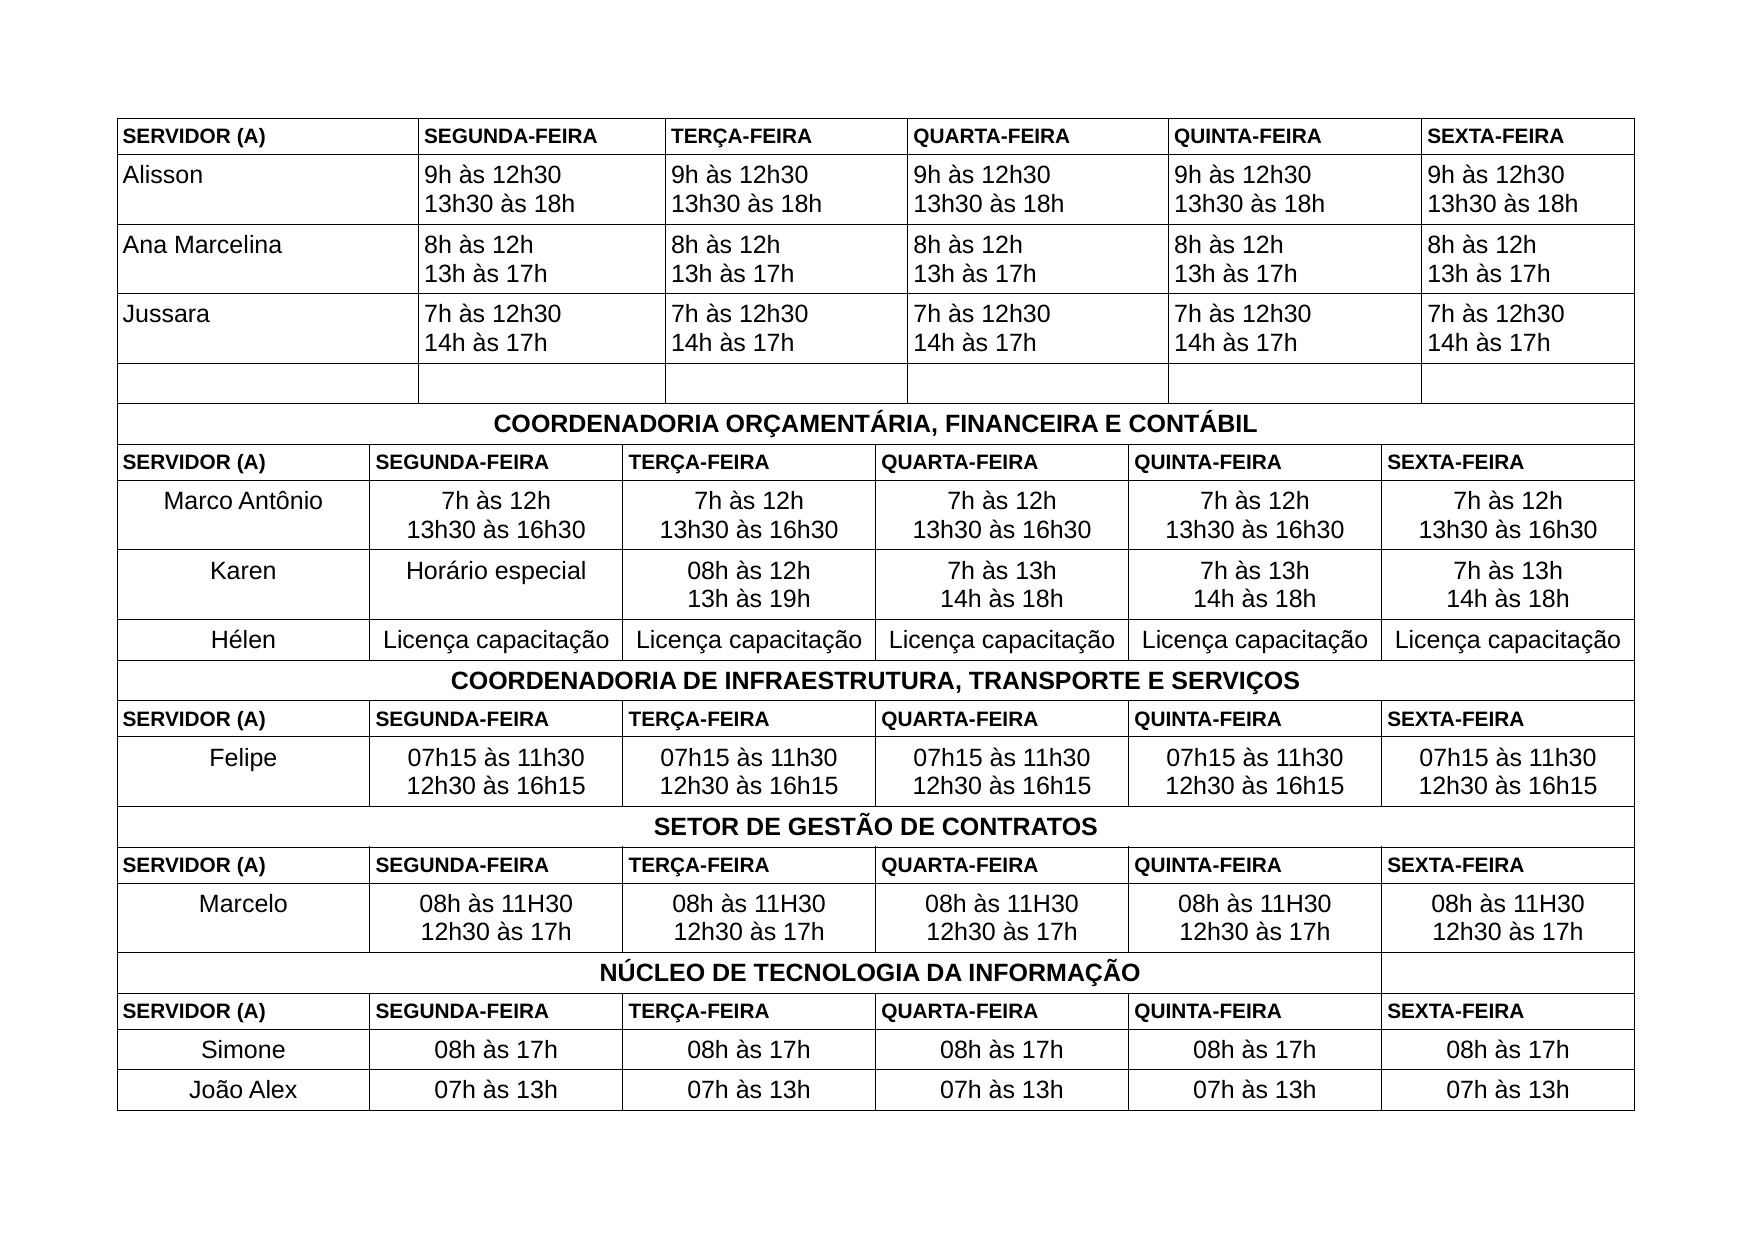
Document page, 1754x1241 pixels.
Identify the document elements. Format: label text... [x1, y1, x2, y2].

table_cell 9h às 12h30 13h30 às 18h [1169, 155, 1421, 223]
table_cell 08h às 11H30 12h30 às 17h [1129, 884, 1381, 952]
table_cell 07h15 às 11h30 12h30 às 16h15 [370, 737, 622, 806]
table_cell 7h às 12h30 14h às 17h [1169, 294, 1421, 362]
table_cell 9h às 12h30 13h30 às 18h [908, 155, 1168, 223]
table_cell 08h às 17h [1129, 1030, 1381, 1069]
table_cell 7h às 12h 13h30 às 16h30 [1382, 481, 1634, 549]
table_cell 7h às 12h 13h30 às 16h30 [1129, 481, 1381, 549]
table_cell 7h às 12h 13h30 às 16h30 [623, 481, 875, 549]
table_cell 07h às 13h [370, 1070, 622, 1110]
table_cell 08h às 17h [1382, 1030, 1634, 1069]
table_cell 7h às 12h30 14h às 17h [666, 294, 907, 362]
table_cell 7h às 12h30 14h às 17h [419, 294, 665, 362]
table_cell QUINTA-FEIRA [1129, 848, 1381, 882]
table_cell Marco Antônio [118, 481, 369, 549]
table_cell SEGUNDA-FEIRA [419, 119, 665, 154]
table_cell 7h às 12h30 14h às 17h [908, 294, 1168, 362]
table_cell TERÇA-FEIRA [623, 445, 875, 480]
table_cell SERVIDOR (A) [118, 445, 369, 480]
table_cell COORDENADORIA DE INFRAESTRUTURA, TRANSPORTE E SERVIÇOS [118, 661, 1634, 700]
table_cell QUARTA-FEIRA [876, 994, 1128, 1028]
table_cell SEXTA-FEIRA [1422, 119, 1634, 154]
table_cell [1382, 953, 1634, 993]
table_cell 07h15 às 11h30 12h30 às 16h15 [876, 737, 1128, 806]
table_cell 8h às 12h 13h às 17h [666, 225, 907, 293]
table_cell QUARTA-FEIRA [876, 848, 1128, 882]
table_cell Ana Marcelina [118, 225, 418, 293]
table_cell Hélen [118, 620, 369, 659]
table_cell SEXTA-FEIRA [1382, 445, 1634, 480]
table_cell 07h às 13h [876, 1070, 1128, 1110]
table_cell COORDENADORIA ORÇAMENTÁRIA, FINANCEIRA E CONTÁBIL [118, 404, 1634, 444]
table_cell Licença capacitação [1382, 620, 1634, 659]
table_cell NÚCLEO DE TECNOLOGIA DA INFORMAÇÃO [118, 953, 1381, 993]
table_cell QUARTA-FEIRA [876, 701, 1128, 736]
table_cell 08h às 11H30 12h30 às 17h [370, 884, 622, 952]
table_cell [1169, 364, 1421, 403]
table_cell Horário especial [370, 550, 622, 619]
table_cell QUINTA-FEIRA [1129, 701, 1381, 736]
table_cell SEGUNDA-FEIRA [370, 701, 622, 736]
table_cell 08h às 17h [623, 1030, 875, 1069]
table_cell 08h às 11H30 12h30 às 17h [1382, 884, 1634, 952]
table_cell QUARTA-FEIRA [876, 445, 1128, 480]
table_cell 07h15 às 11h30 12h30 às 16h15 [1129, 737, 1381, 806]
table_cell 07h às 13h [623, 1070, 875, 1110]
table_cell SEGUNDA-FEIRA [370, 445, 622, 480]
table_cell Karen [118, 550, 369, 619]
table_cell 8h às 12h 13h às 17h [419, 225, 665, 293]
table_cell QUINTA-FEIRA [1129, 994, 1381, 1028]
table_cell Alisson [118, 155, 418, 223]
table_cell SEXTA-FEIRA [1382, 701, 1634, 736]
table_cell 8h às 12h 13h às 17h [1422, 225, 1634, 293]
table_cell 07h às 13h [1382, 1070, 1634, 1110]
table_cell 07h às 13h [1129, 1070, 1381, 1110]
table_cell Felipe [118, 737, 369, 806]
table_cell Licença capacitação [370, 620, 622, 659]
table_cell SERVIDOR (A) [118, 119, 418, 154]
table_cell TERÇA-FEIRA [623, 994, 875, 1028]
table_cell Marcelo [118, 884, 369, 952]
table_cell [118, 364, 418, 403]
table_cell 08h às 11H30 12h30 às 17h [623, 884, 875, 952]
table_cell QUARTA-FEIRA [908, 119, 1168, 154]
table_cell QUINTA-FEIRA [1129, 445, 1381, 480]
table_cell SERVIDOR (A) [118, 994, 369, 1028]
table_cell 07h15 às 11h30 12h30 às 16h15 [623, 737, 875, 806]
table_cell [1422, 364, 1634, 403]
table_cell [419, 364, 665, 403]
table_cell SERVIDOR (A) [118, 848, 369, 882]
table_cell 7h às 12h30 14h às 17h [1422, 294, 1634, 362]
table_cell 7h às 12h 13h30 às 16h30 [370, 481, 622, 549]
table_cell SETOR DE GESTÃO DE CONTRATOS [118, 807, 1634, 846]
table_cell Licença capacitação [876, 620, 1128, 659]
table_cell 08h às 17h [876, 1030, 1128, 1069]
table_cell QUINTA-FEIRA [1169, 119, 1421, 154]
table_cell 9h às 12h30 13h30 às 18h [1422, 155, 1634, 223]
table_cell 7h às 13h 14h às 18h [1382, 550, 1634, 619]
table_cell 8h às 12h 13h às 17h [908, 225, 1168, 293]
table_cell Licença capacitação [623, 620, 875, 659]
table_cell SEGUNDA-FEIRA [370, 994, 622, 1028]
table_cell 7h às 13h 14h às 18h [876, 550, 1128, 619]
table_cell 08h às 11H30 12h30 às 17h [876, 884, 1128, 952]
table_cell 7h às 13h 14h às 18h [1129, 550, 1381, 619]
table_cell 07h15 às 11h30 12h30 às 16h15 [1382, 737, 1634, 806]
table_cell [666, 364, 907, 403]
table_cell TERÇA-FEIRA [623, 701, 875, 736]
table_cell 7h às 12h 13h30 às 16h30 [876, 481, 1128, 549]
table_cell SEXTA-FEIRA [1382, 848, 1634, 882]
table_cell 9h às 12h30 13h30 às 18h [419, 155, 665, 223]
table_cell João Alex [118, 1070, 369, 1110]
table_cell 08h às 12h 13h às 19h [623, 550, 875, 619]
table_cell 08h às 17h [370, 1030, 622, 1069]
table_cell SEGUNDA-FEIRA [370, 848, 622, 882]
table_cell TERÇA-FEIRA [623, 848, 875, 882]
table_cell SEXTA-FEIRA [1382, 994, 1634, 1028]
table_cell 9h às 12h30 13h30 às 18h [666, 155, 907, 223]
table_cell Licença capacitação [1129, 620, 1381, 659]
table_cell 8h às 12h 13h às 17h [1169, 225, 1421, 293]
table_cell Jussara [118, 294, 418, 362]
table_cell Simone [118, 1030, 369, 1069]
table_cell TERÇA-FEIRA [666, 119, 907, 154]
table_cell [908, 364, 1168, 403]
table_cell SERVIDOR (A) [118, 701, 369, 736]
